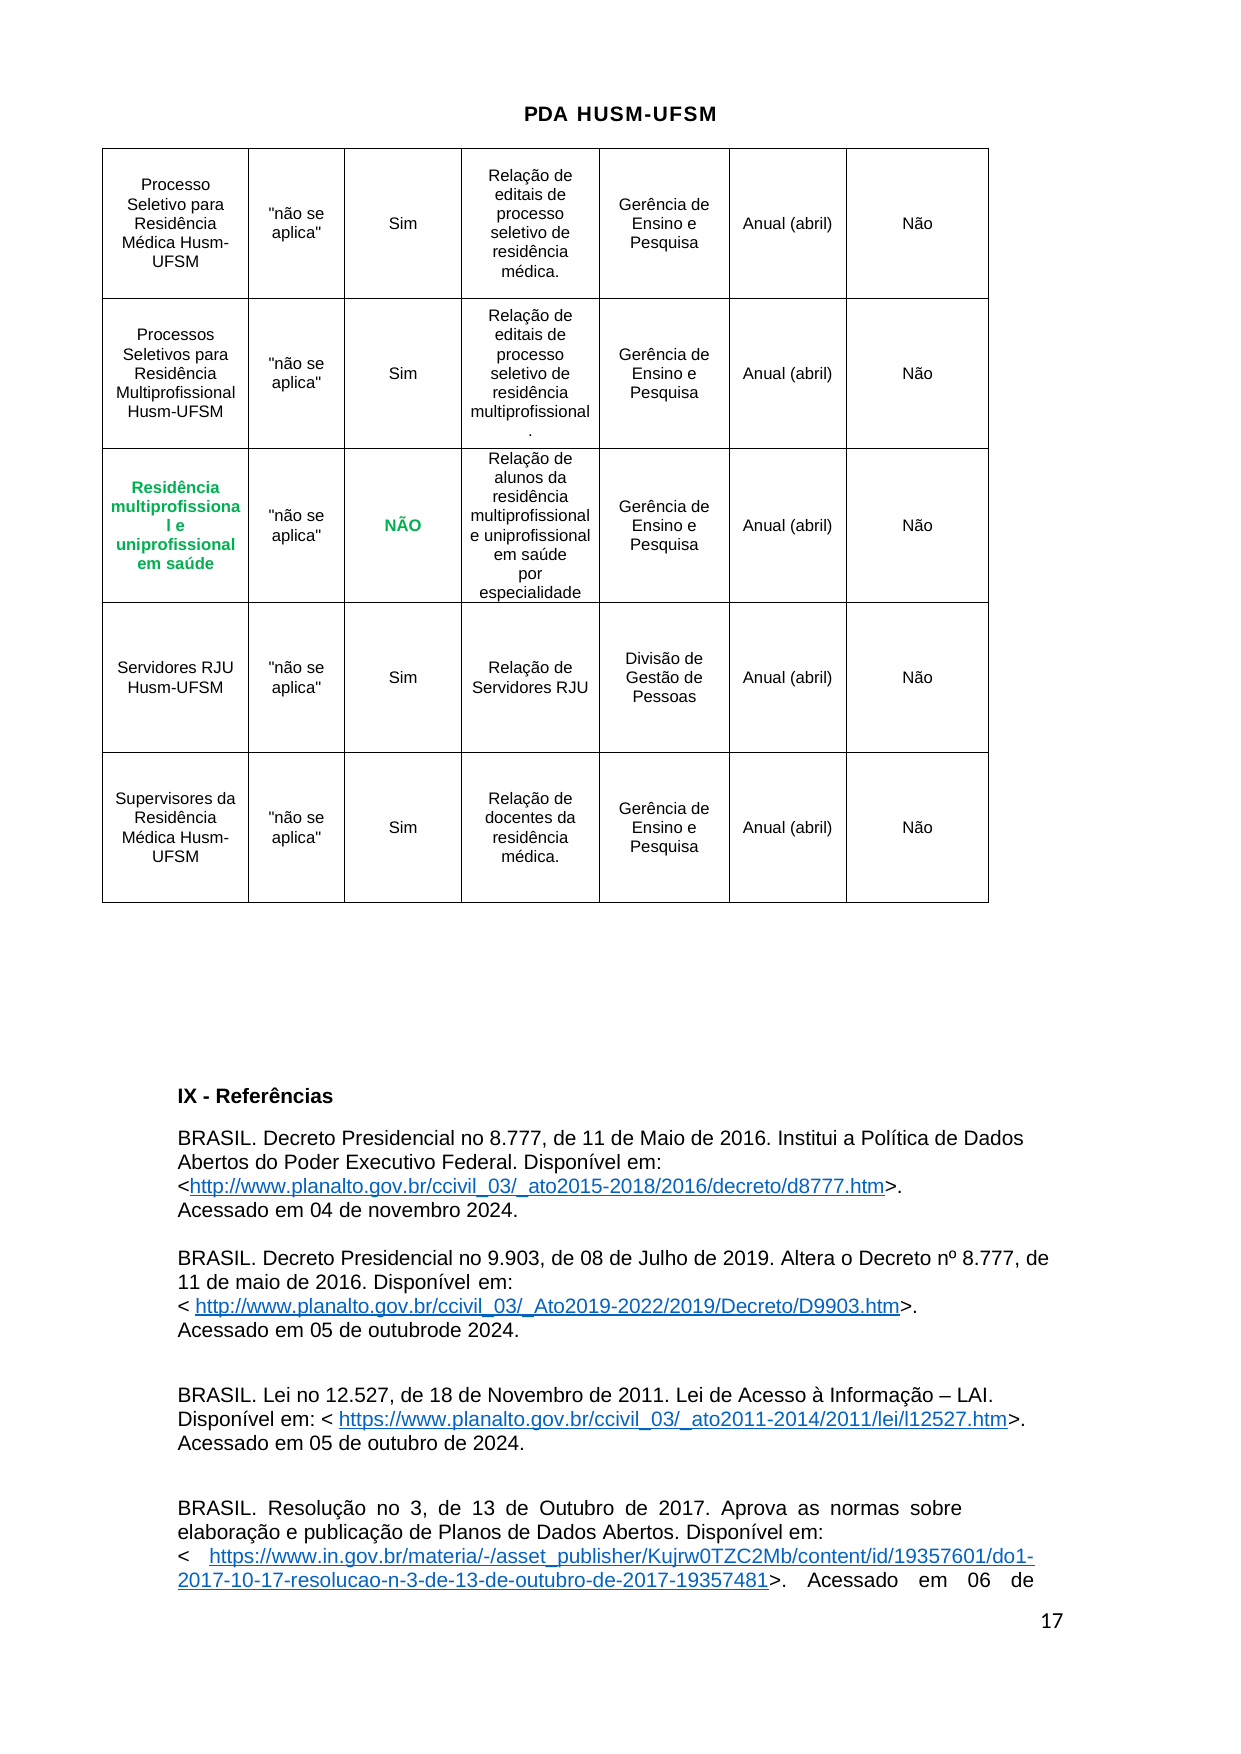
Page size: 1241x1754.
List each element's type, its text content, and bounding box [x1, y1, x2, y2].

table_cell "não se aplica" [249, 603, 344, 752]
table_cell Gerência de Ensino e Pesquisa [600, 753, 729, 902]
table_cell Sim [345, 299, 461, 448]
table_cell "não se aplica" [249, 753, 344, 902]
table_cell Relação de editais de processo seletivo de residência multiprofissional. [462, 299, 599, 448]
table_cell Relação de Servidores RJU [462, 603, 599, 752]
table_cell Gerência de Ensino e Pesquisa [600, 299, 729, 448]
text <http://www.planalto.gov.br/ccivil_03/_ato2015-2018/2016/decreto/d8777.htm>. Acessado em 04 de novembro 2024. [177, 1174, 985, 1222]
text IX - Referências [177, 1084, 1063, 1108]
table_cell Gerência de Ensino e Pesquisa [600, 149, 729, 298]
text BRASIL. Resolução no 3, de 13 de Outubro de 2017. Aprova as normas sobre elaboração e publicação de Planos de Dados Abertos. Disponível em: [177, 1496, 963, 1544]
table_cell Sim [345, 149, 461, 298]
table_cell NÃO [345, 449, 461, 602]
table_cell Processos Seletivos para Residência Multiprofissional Husm-UFSM [103, 299, 248, 448]
table_cell "não se aplica" [249, 449, 344, 602]
table_cell Processo Seletivo para Residência Médica Husm-UFSM [103, 149, 248, 298]
table_cell Anual (abril) [730, 299, 846, 448]
table_cell Sim [345, 603, 461, 752]
table_cell Gerência de Ensino e Pesquisa [600, 449, 729, 602]
table_cell Anual (abril) [730, 449, 846, 602]
table_cell Não [847, 753, 988, 902]
text BRASIL. Decreto Presidencial no 9.903, de 08 de Julho de 2019. Altera o Decreto nº 8.777, de 11 de maio de 2016. Disponível em: [177, 1246, 1063, 1293]
text < https://www.in.gov.br/materia/-/asset_publisher/Kujrw0TZC2Mb/content/id/19357601/do1- 2017-10-17-resolucao-n-3-de-13-de-outubro-de-2017-19357481>. Acessado em 06 de [177, 1544, 1034, 1592]
table_cell Sim [345, 753, 461, 902]
table_cell Relação de docentes da residência médica. [462, 753, 599, 902]
table_cell Residência multiprofissional e uniprofissional em saúde [103, 449, 248, 602]
table_cell Não [847, 299, 988, 448]
table_cell Relação de editais de processo seletivo de residência médica. [462, 149, 599, 298]
table_cell Relação de alunos da residência multiprofissional e uniprofissional em saúde por especialidade [462, 449, 599, 602]
table_cell Anual (abril) [730, 603, 846, 752]
table_cell Supervisores da Residência Médica Husm-UFSM [103, 753, 248, 902]
table_cell Anual (abril) [730, 149, 846, 298]
text < http://www.planalto.gov.br/ccivil_03/_Ato2019-2022/2019/Decreto/D9903.htm>. Acessado em 05 de outubrode 2024. [177, 1293, 981, 1341]
table_cell Anual (abril) [730, 753, 846, 902]
table_cell Servidores RJU Husm-UFSM [103, 603, 248, 752]
table_cell Não [847, 149, 988, 298]
table_cell "não se aplica" [249, 149, 344, 298]
table_cell Divisão de Gestão de Pessoas [600, 603, 729, 752]
text BRASIL. Lei no 12.527, de 18 de Novembro de 2011. Lei de Acesso à Informação – LAI. Disponível em: < https://www.planalto.gov.br/ccivil_03/_ato2011-2014/2011/lei/l12527.htm>. Acessado em 05 de outubro de 2024. [177, 1383, 1034, 1455]
table_cell "não se aplica" [249, 299, 344, 448]
table_cell Não [847, 603, 988, 752]
table_cell Não [847, 449, 988, 602]
text BRASIL. Decreto Presidencial no 8.777, de 11 de Maio de 2016. Institui a Política de Dados Abertos do Poder Executivo Federal. Disponível em: [177, 1126, 1052, 1174]
